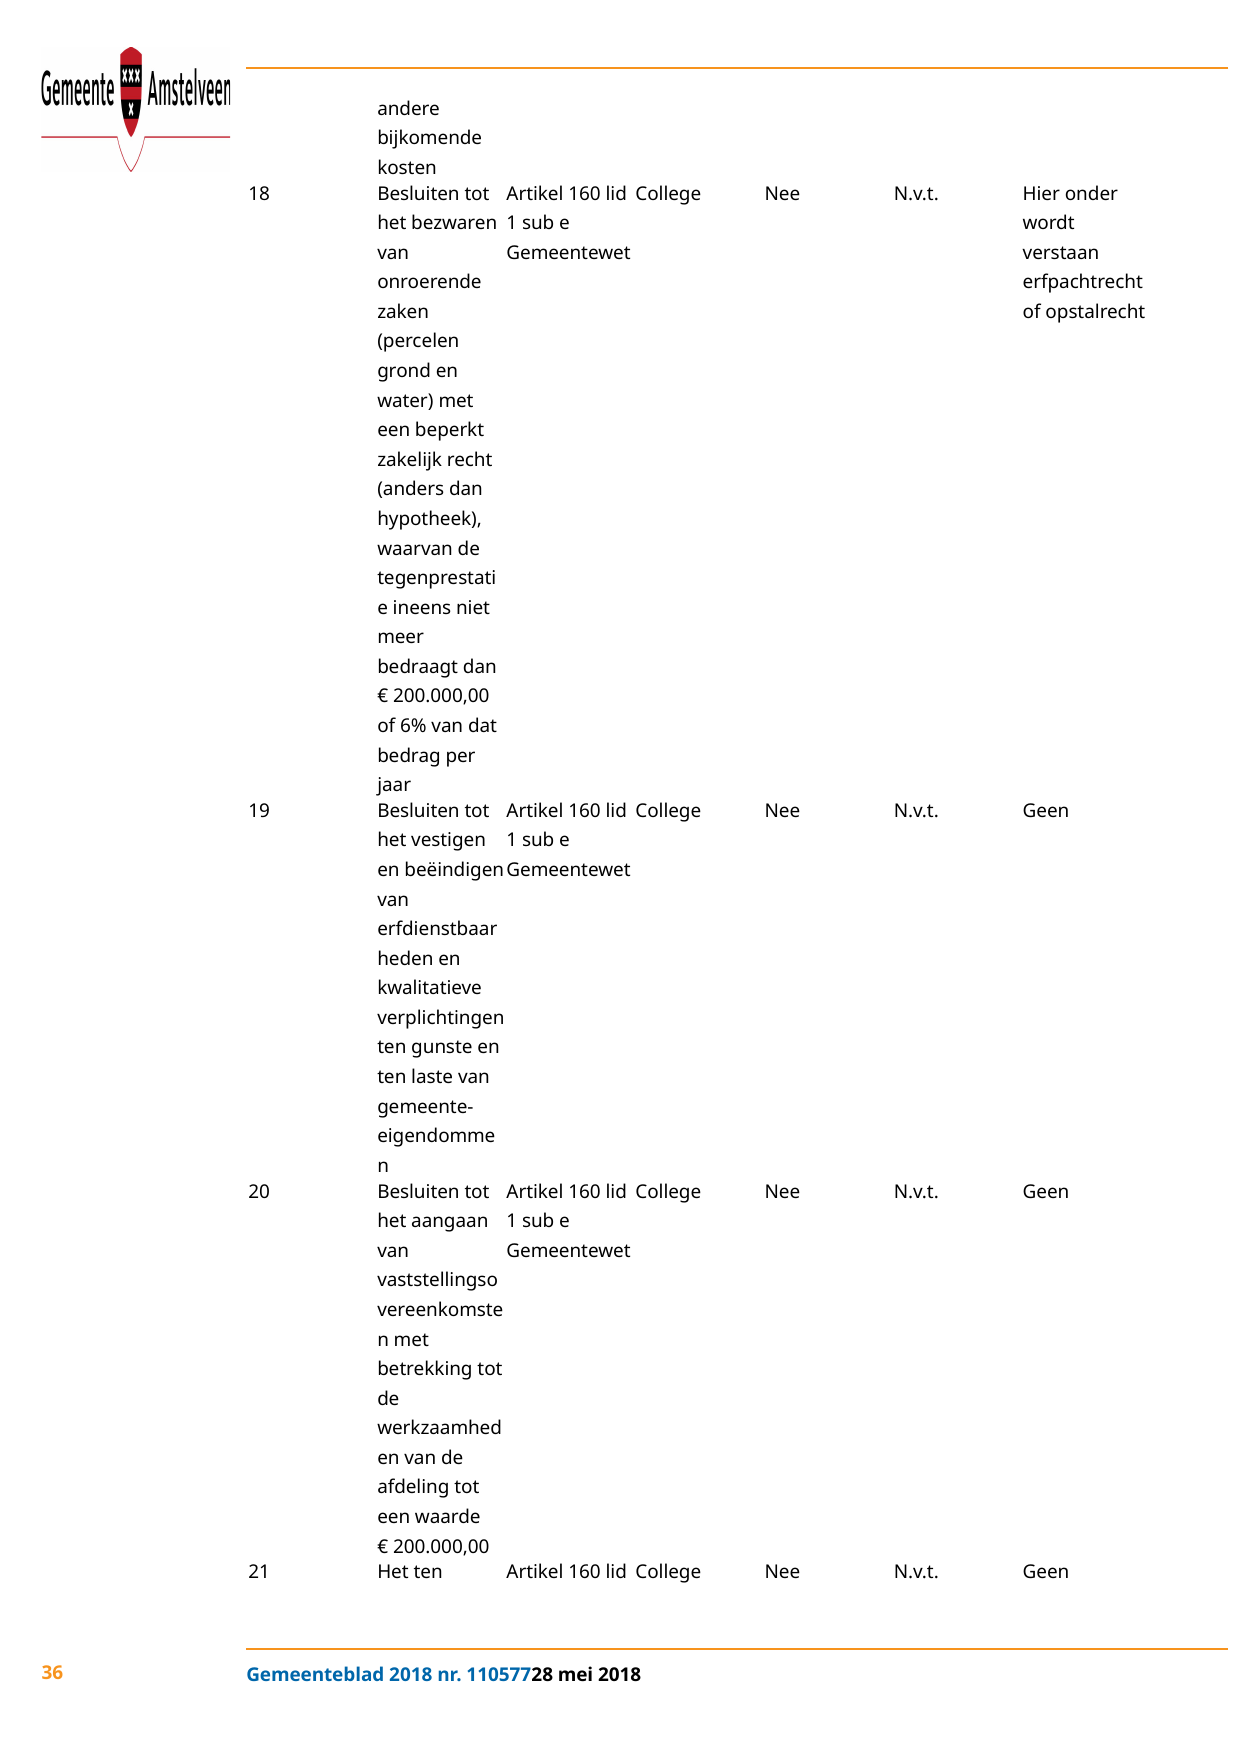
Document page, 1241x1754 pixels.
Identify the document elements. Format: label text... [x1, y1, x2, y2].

table_cell [248, 95, 377, 180]
table_cell [894, 95, 1022, 180]
table_cell N.v.t. [894, 1178, 1022, 1558]
table_cell N.v.t. [894, 797, 1022, 1178]
table_cell Geen [1023, 1559, 1152, 1584]
table_cell N.v.t. [894, 1559, 1022, 1584]
table_cell Artikel 160 lid [506, 1559, 635, 1584]
table_cell [764, 95, 893, 180]
table_cell [635, 95, 764, 180]
table_cell 19 [248, 797, 377, 1178]
table_cell Nee [764, 1178, 893, 1558]
table_cell Het ten [377, 1559, 506, 1584]
table_cell Artikel 160 lid 1 sub e Gemeentewet [506, 797, 635, 1178]
table_cell [506, 95, 635, 180]
table_cell College [635, 1559, 764, 1584]
table_cell 18 [248, 180, 377, 797]
table_cell Nee [764, 797, 893, 1178]
table_cell Artikel 160 lid 1 sub e Gemeentewet [506, 1178, 635, 1558]
table_cell College [635, 1178, 764, 1558]
table_cell Besluiten tot het bezwaren van onroerende zaken (percelen grond en water) met een beperkt zakelijk recht (anders dan hypotheek), waarvan de tegenprestatie ineens niet meer bedraagt dan € 200.000,00 of 6% van dat bedrag per jaar [377, 180, 506, 797]
table_cell Geen [1023, 797, 1152, 1178]
picture [41, 47, 231, 172]
table_cell Nee [764, 1559, 893, 1584]
table_cell Besluiten tot het vestigen en beëindigen van erfdienstbaarheden en kwalitatieve verplichtingen ten gunste en ten laste van gemeente-eigendommen [377, 797, 506, 1178]
table_cell 21 [248, 1559, 377, 1584]
table_cell 20 [248, 1178, 377, 1558]
table_cell Artikel 160 lid 1 sub e Gemeentewet [506, 180, 635, 797]
table_cell College [635, 797, 764, 1178]
table_cell [1023, 95, 1152, 180]
table_cell Geen [1023, 1178, 1152, 1558]
table_cell Hier onder wordt verstaan erfpachtrecht of opstalrecht [1023, 180, 1152, 797]
table_cell Nee [764, 180, 893, 797]
table_cell andere bijkomende kosten [377, 95, 506, 180]
table_cell Besluiten tot het aangaan van vaststellingsovereenkomsten met betrekking tot de werkzaamheden van de afdeling tot een waarde € 200.000,00 [377, 1178, 506, 1558]
table_cell College [635, 180, 764, 797]
table_cell N.v.t. [894, 180, 1022, 797]
